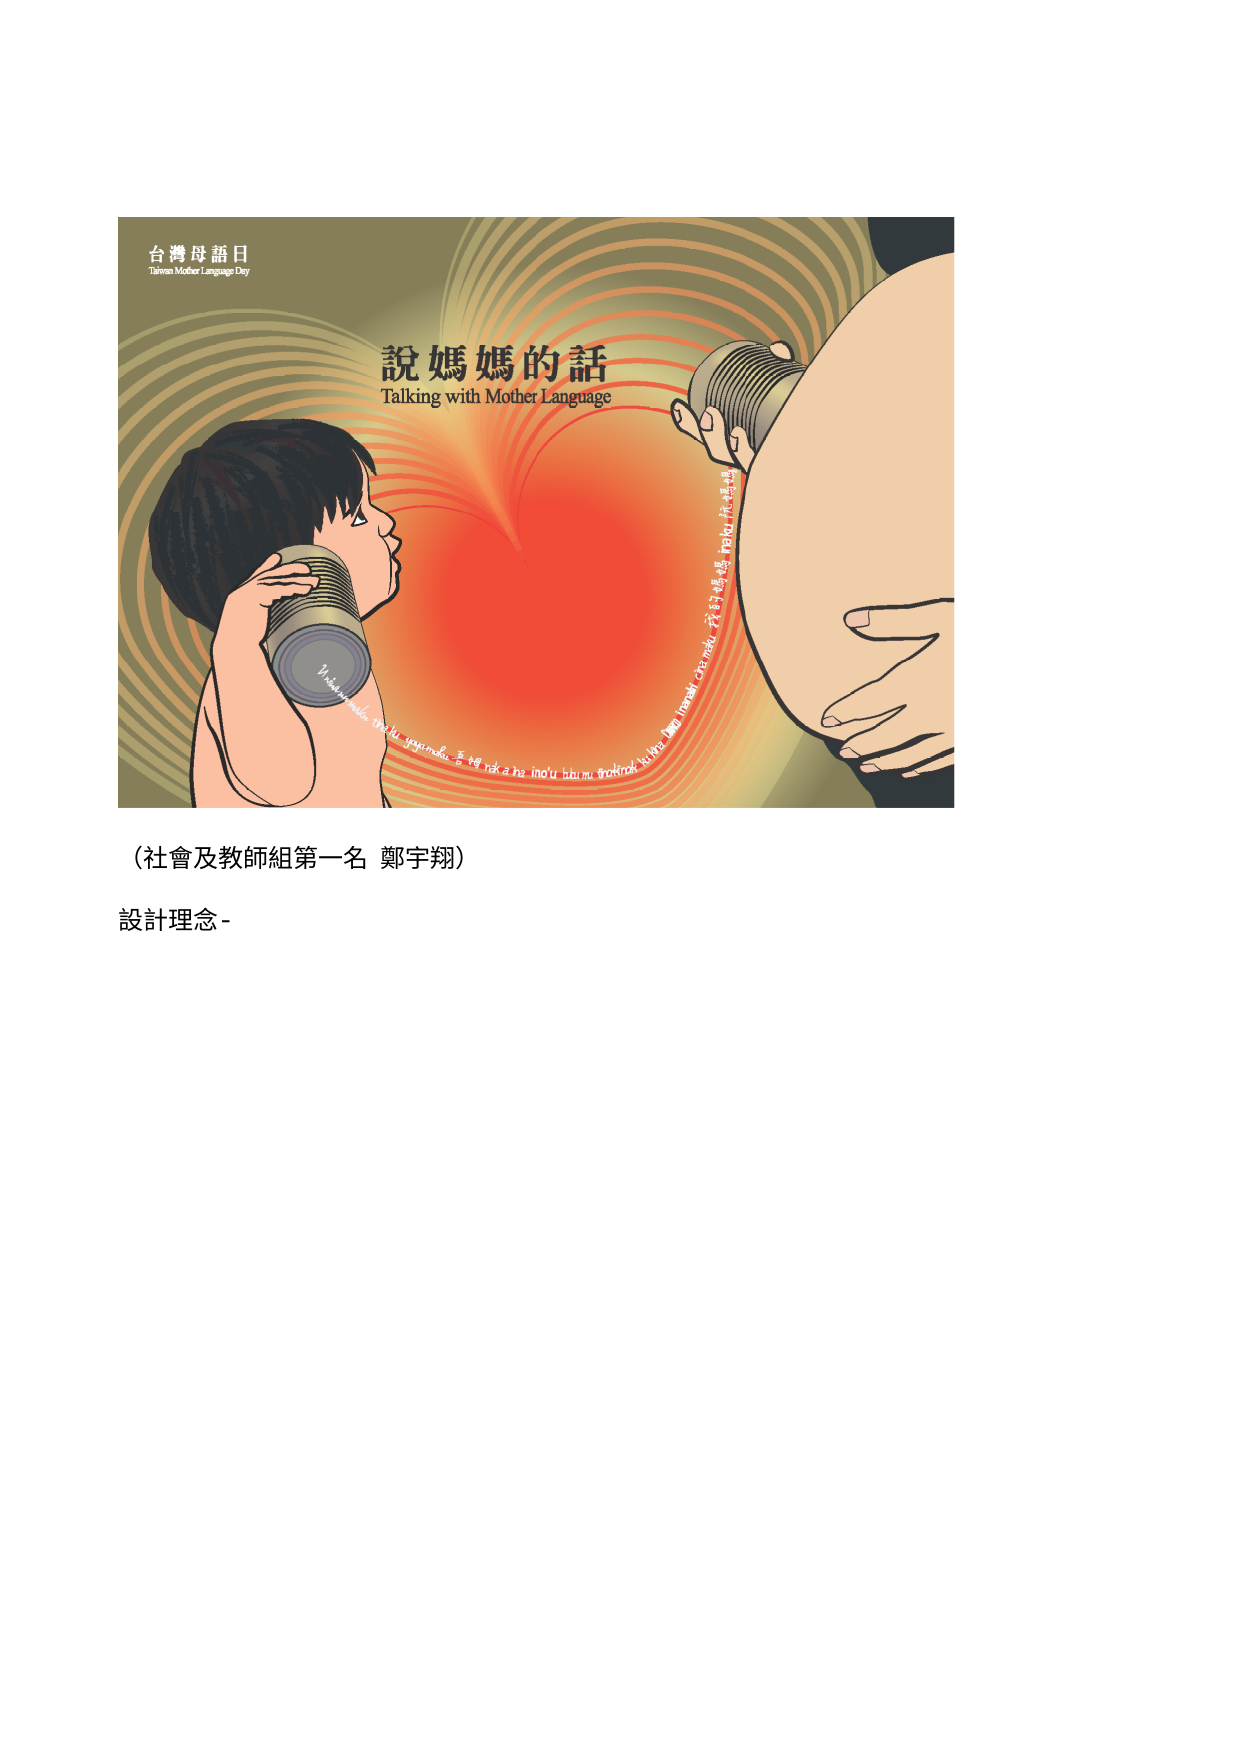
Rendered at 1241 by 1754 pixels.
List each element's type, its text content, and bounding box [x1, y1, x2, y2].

text （社會及教師組第一名 鄭宇翔） [118, 814, 1122, 877]
text 設計理念- [118, 877, 1122, 939]
